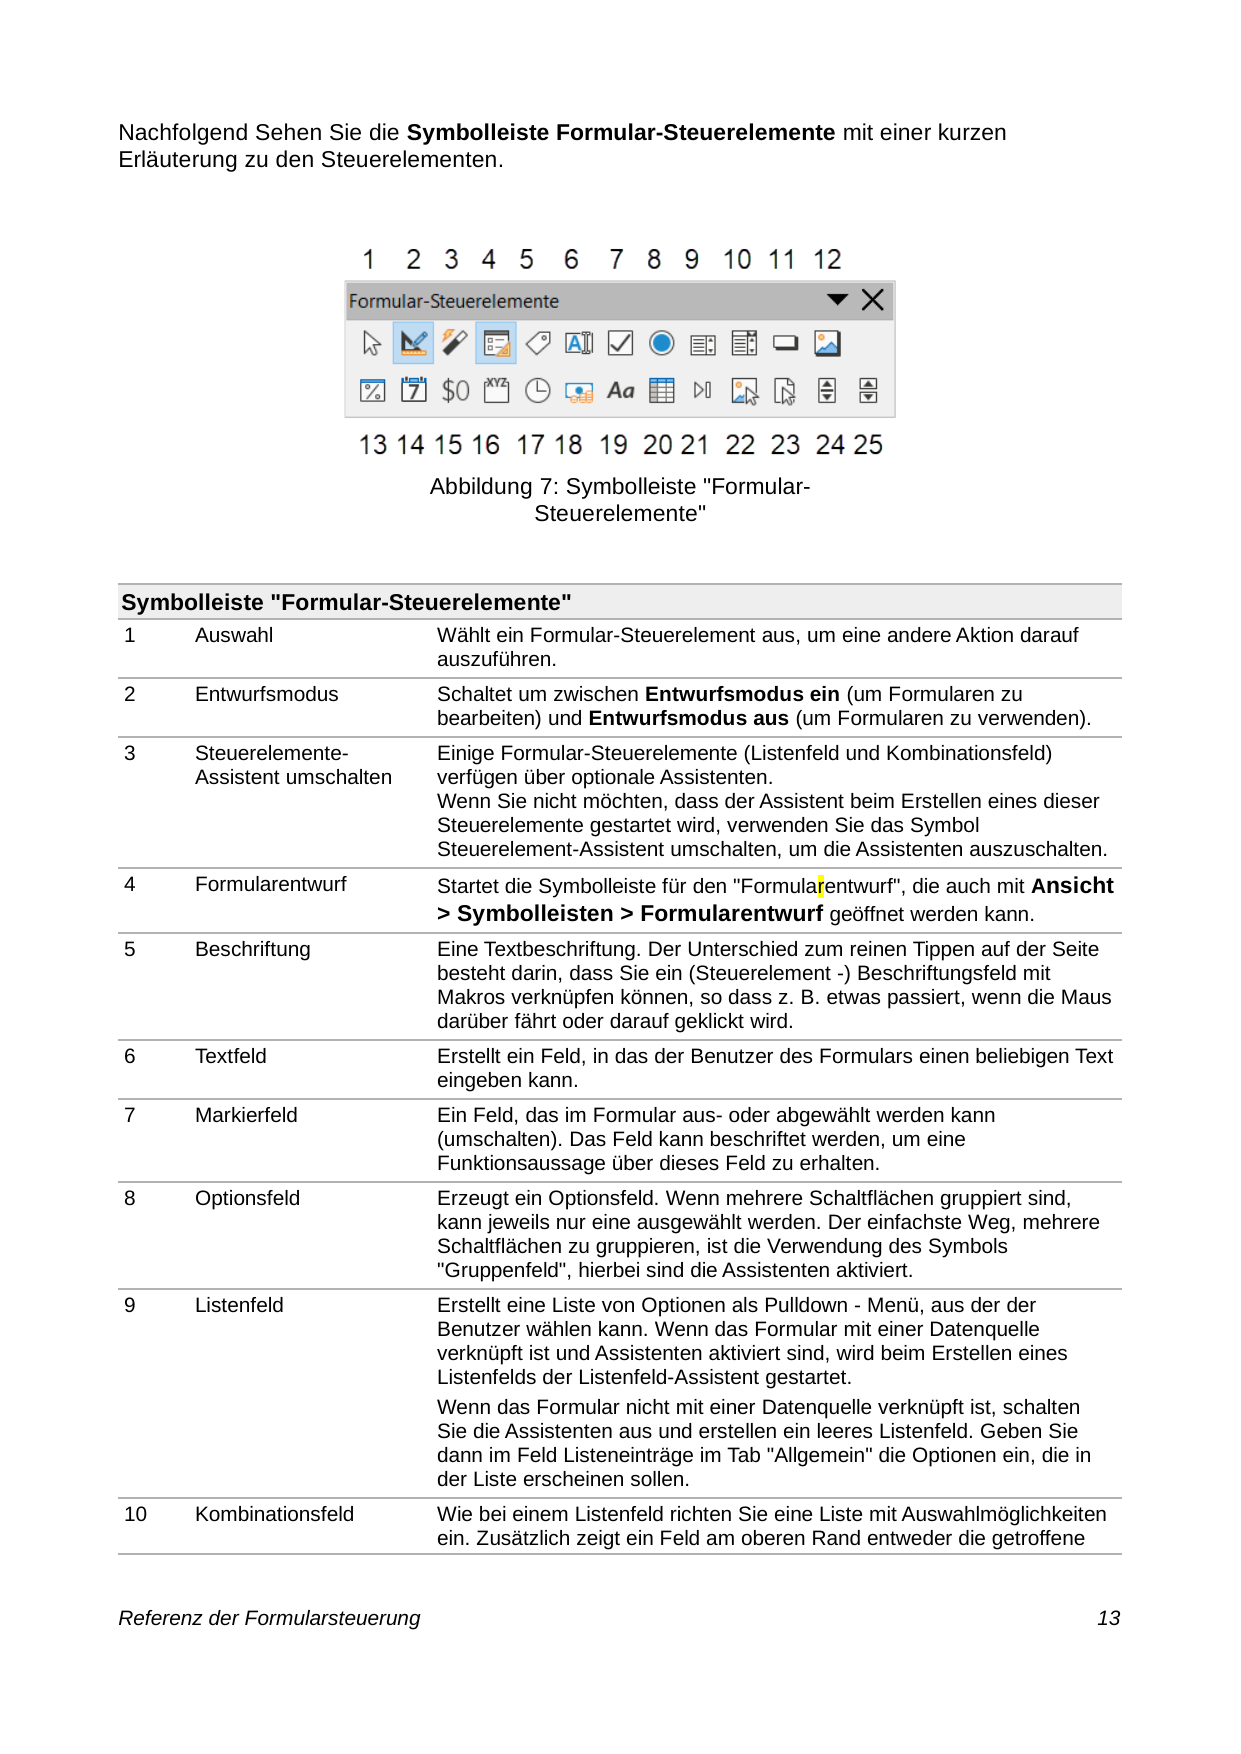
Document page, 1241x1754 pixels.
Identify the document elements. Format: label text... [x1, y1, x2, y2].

text Abbildung 7: Symbolleiste "Formular-Steuerelemente" [344, 472, 896, 526]
picture [344, 234, 896, 472]
table_cell Erzeugt ein Optionsfeld. Wenn mehrere Schaltflächen gruppiert sind, kann jeweils nur eine ausgewählt werden. Der einfachste Weg, mehrere Schaltflächen zu gruppieren, ist die Verwendung des Symbols "Gruppenfeld", hierbei sind die Assistenten aktiviert. [431, 1183, 1122, 1288]
table_cell 5 [118, 934, 189, 1039]
table_cell 2 [118, 679, 189, 736]
table_cell 9 [118, 1290, 189, 1497]
table_cell Einige Formular-Steuerelemente (Listenfeld und Kombinationsfeld) verfügen über optionale Assistenten. Wenn Sie nicht möchten, dass der Assistent beim Erstellen eines dieser Steuerelemente gestartet wird, verwenden Sie das Symbol Steuerelement-Assistent umschalten, um die Assistenten auszuschalten. [431, 738, 1122, 867]
table_cell Entwurfsmodus [189, 679, 431, 736]
table_cell 1 [118, 620, 189, 677]
table_cell Startet die Symbolleiste für den "Formularentwurf", die auch mit Ansicht > Symbolleisten > Formularentwurf geöffnet werden kann. [431, 869, 1122, 932]
table_cell Kombinationsfeld [189, 1499, 431, 1553]
table_cell Erstellt ein Feld, in das der Benutzer des Formulars einen beliebigen Text eingeben kann. [431, 1041, 1122, 1098]
text Nachfolgend Sehen Sie die Symbolleiste Formular-Steuerelemente mit einer kurzen Erläuterung zu den Steuerelementen. [118, 118, 1122, 172]
table_cell 10 [118, 1499, 189, 1553]
table_cell Listenfeld [189, 1290, 431, 1497]
table_cell Ein Feld, das im Formular aus- oder abgewählt werden kann (umschalten). Das Feld kann beschriftet werden, um eine Funktionsaussage über dieses Feld zu erhalten. [431, 1100, 1122, 1181]
table_cell Schaltet um zwischen Entwurfsmodus ein (um Formularen zu bearbeiten) und Entwurfsmodus aus (um Formularen zu verwenden). [431, 679, 1122, 736]
table_cell Formularentwurf [189, 869, 431, 932]
table_cell Optionsfeld [189, 1183, 431, 1288]
table_header Symbolleiste "Formular-Steuerelemente" [118, 585, 1122, 618]
table_cell Eine Textbeschriftung. Der Unterschied zum reinen Tippen auf der Seite besteht darin, dass Sie ein (Steuerelement -) Beschriftungsfeld mit Makros verknüpfen können, so dass z. B. etwas passiert, wenn die Maus darüber fährt oder darauf geklickt wird. [431, 934, 1122, 1039]
table_cell Erstellt eine Liste von Optionen als Pulldown - Menü, aus der der Benutzer wählen kann. Wenn das Formular mit einer Datenquelle verknüpft ist und Assistenten aktiviert sind, wird beim Erstellen eines Listenfelds der Listenfeld-Assistent gestartet. Wenn das Formular nicht mit einer Datenquelle verknüpft ist, schalten Sie die Assistenten aus und erstellen ein leeres Listenfeld. Geben Sie dann im Feld Listeneinträge im Tab "Allgemein" die Optionen ein, die in der Liste erscheinen sollen. [431, 1290, 1122, 1497]
table_cell 8 [118, 1183, 189, 1288]
table_cell 7 [118, 1100, 189, 1181]
table_cell Wählt ein Formular-Steuerelement aus, um eine andere Aktion darauf auszuführen. [431, 620, 1122, 677]
table_cell 3 [118, 738, 189, 867]
table_cell Beschriftung [189, 934, 431, 1039]
table_cell 6 [118, 1041, 189, 1098]
table_cell Wie bei einem Listenfeld richten Sie eine Liste mit Auswahlmöglichkeiten ein. Zusätzlich zeigt ein Feld am oberen Rand entweder die getroffene [431, 1499, 1122, 1553]
table_cell 4 [118, 869, 189, 932]
table_cell Auswahl [189, 620, 431, 677]
table_cell Steuerelemente-Assistent umschalten [189, 738, 431, 867]
table_cell Markierfeld [189, 1100, 431, 1181]
table_cell Textfeld [189, 1041, 431, 1098]
